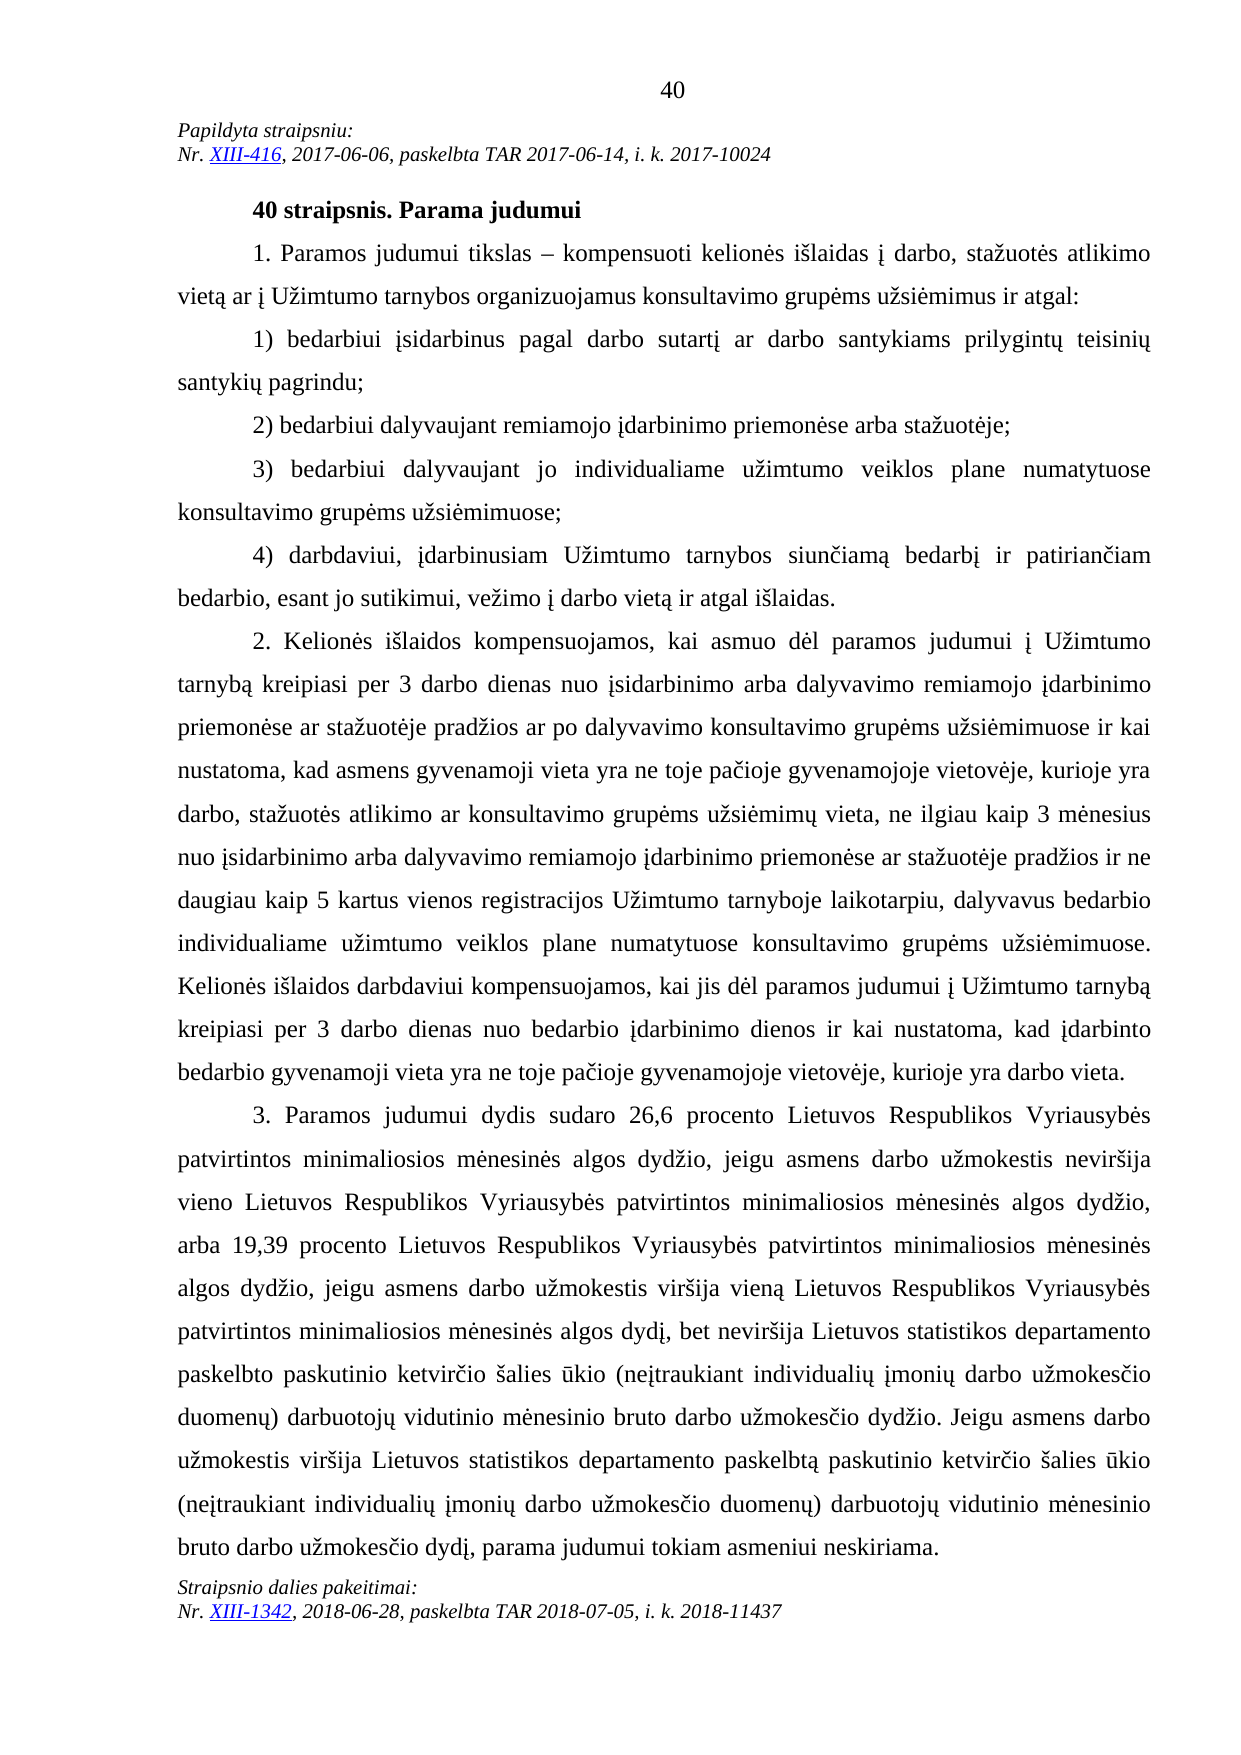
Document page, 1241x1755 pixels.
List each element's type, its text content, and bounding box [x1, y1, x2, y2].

text 1. Paramos judumui tikslas – kompensuoti kelionės išlaidas į darbo, stažuotės atlikimo vietą ar į Užimtumo tarnybos organizuojamus konsultavimo grupėms užsiėmimus ir atgal: [177, 238, 1152, 310]
text 40 straipsnis. Parama judumui [177, 195, 1152, 224]
text Nr. XIII-416, 2017-06-06, paskelbta TAR 2017-06-14, i. k. 2017-10024 [177, 142, 1152, 166]
text 2) bedarbiui dalyvaujant remiamojo įdarbinimo priemonėse arba stažuotėje; [177, 411, 1152, 439]
text 3) bedarbiui dalyvaujant jo individualiame užimtumo veiklos plane numatytuose konsultavimo grupėms užsiėmimuose; [177, 454, 1152, 526]
text 3. Paramos judumui dydis sudaro 26,6 procento Lietuvos Respublikos Vyriausybės patvirtintos minimaliosios mėnesinės algos dydžio, jeigu asmens darbo užmokestis neviršija vieno Lietuvos Respublikos Vyriausybės patvirtintos minimaliosios mėnesinės algos dydžio, arba 19,39 procento Lietuvos Respublikos Vyriausybės patvirtintos minimaliosios mėnesinės algos dydžio, jeigu asmens darbo užmokestis viršija vieną Lietuvos Respublikos Vyriausybės patvirtintos minimaliosios mėnesinės algos dydį, bet neviršija Lietuvos statistikos departamento paskelbto paskutinio ketvirčio šalies ūkio (neįtraukiant individualių įmonių darbo užmokesčio duomenų) darbuotojų vidutinio mėnesinio bruto darbo užmokesčio dydžio. Jeigu asmens darbo užmokestis viršija Lietuvos statistikos departamento paskelbtą paskutinio ketvirčio šalies ūkio (neįtraukiant individualių įmonių darbo užmokesčio duomenų) darbuotojų vidutinio mėnesinio bruto darbo užmokesčio dydį, parama judumui tokiam asmeniui neskiriama. [177, 1101, 1152, 1561]
text Papildyta straipsniu: [177, 118, 1152, 142]
text Straipsnio dalies pakeitimai: [177, 1575, 1152, 1599]
text Nr. XIII-1342, 2018-06-28, paskelbta TAR 2018-07-05, i. k. 2018-11437 [177, 1599, 1152, 1623]
text 2. Kelionės išlaidos kompensuojamos, kai asmuo dėl paramos judumui į Užimtumo tarnybą kreipiasi per 3 darbo dienas nuo įsidarbinimo arba dalyvavimo remiamojo įdarbinimo priemonėse ar stažuotėje pradžios ar po dalyvavimo konsultavimo grupėms užsiėmimuose ir kai nustatoma, kad asmens gyvenamoji vieta yra ne toje pačioje gyvenamojoje vietovėje, kurioje yra darbo, stažuotės atlikimo ar konsultavimo grupėms užsiėmimų vieta, ne ilgiau kaip 3 mėnesius nuo įsidarbinimo arba dalyvavimo remiamojo įdarbinimo priemonėse ar stažuotėje pradžios ir ne daugiau kaip 5 kartus vienos registracijos Užimtumo tarnyboje laikotarpiu, dalyvavus bedarbio individualiame užimtumo veiklos plane numatytuose konsultavimo grupėms užsiėmimuose. Kelionės išlaidos darbdaviui kompensuojamos, kai jis dėl paramos judumui į Užimtumo tarnybą kreipiasi per 3 darbo dienas nuo bedarbio įdarbinimo dienos ir kai nustatoma, kad įdarbinto bedarbio gyvenamoji vieta yra ne toje pačioje gyvenamojoje vietovėje, kurioje yra darbo vieta. [177, 626, 1152, 1086]
text 4) darbdaviui, įdarbinusiam Užimtumo tarnybos siunčiamą bedarbį ir patiriančiam bedarbio, esant jo sutikimui, vežimo į darbo vietą ir atgal išlaidas. [177, 540, 1152, 612]
text 1) bedarbiui įsidarbinus pagal darbo sutartį ar darbo santykiams prilygintų teisinių santykių pagrindu; [177, 324, 1152, 396]
